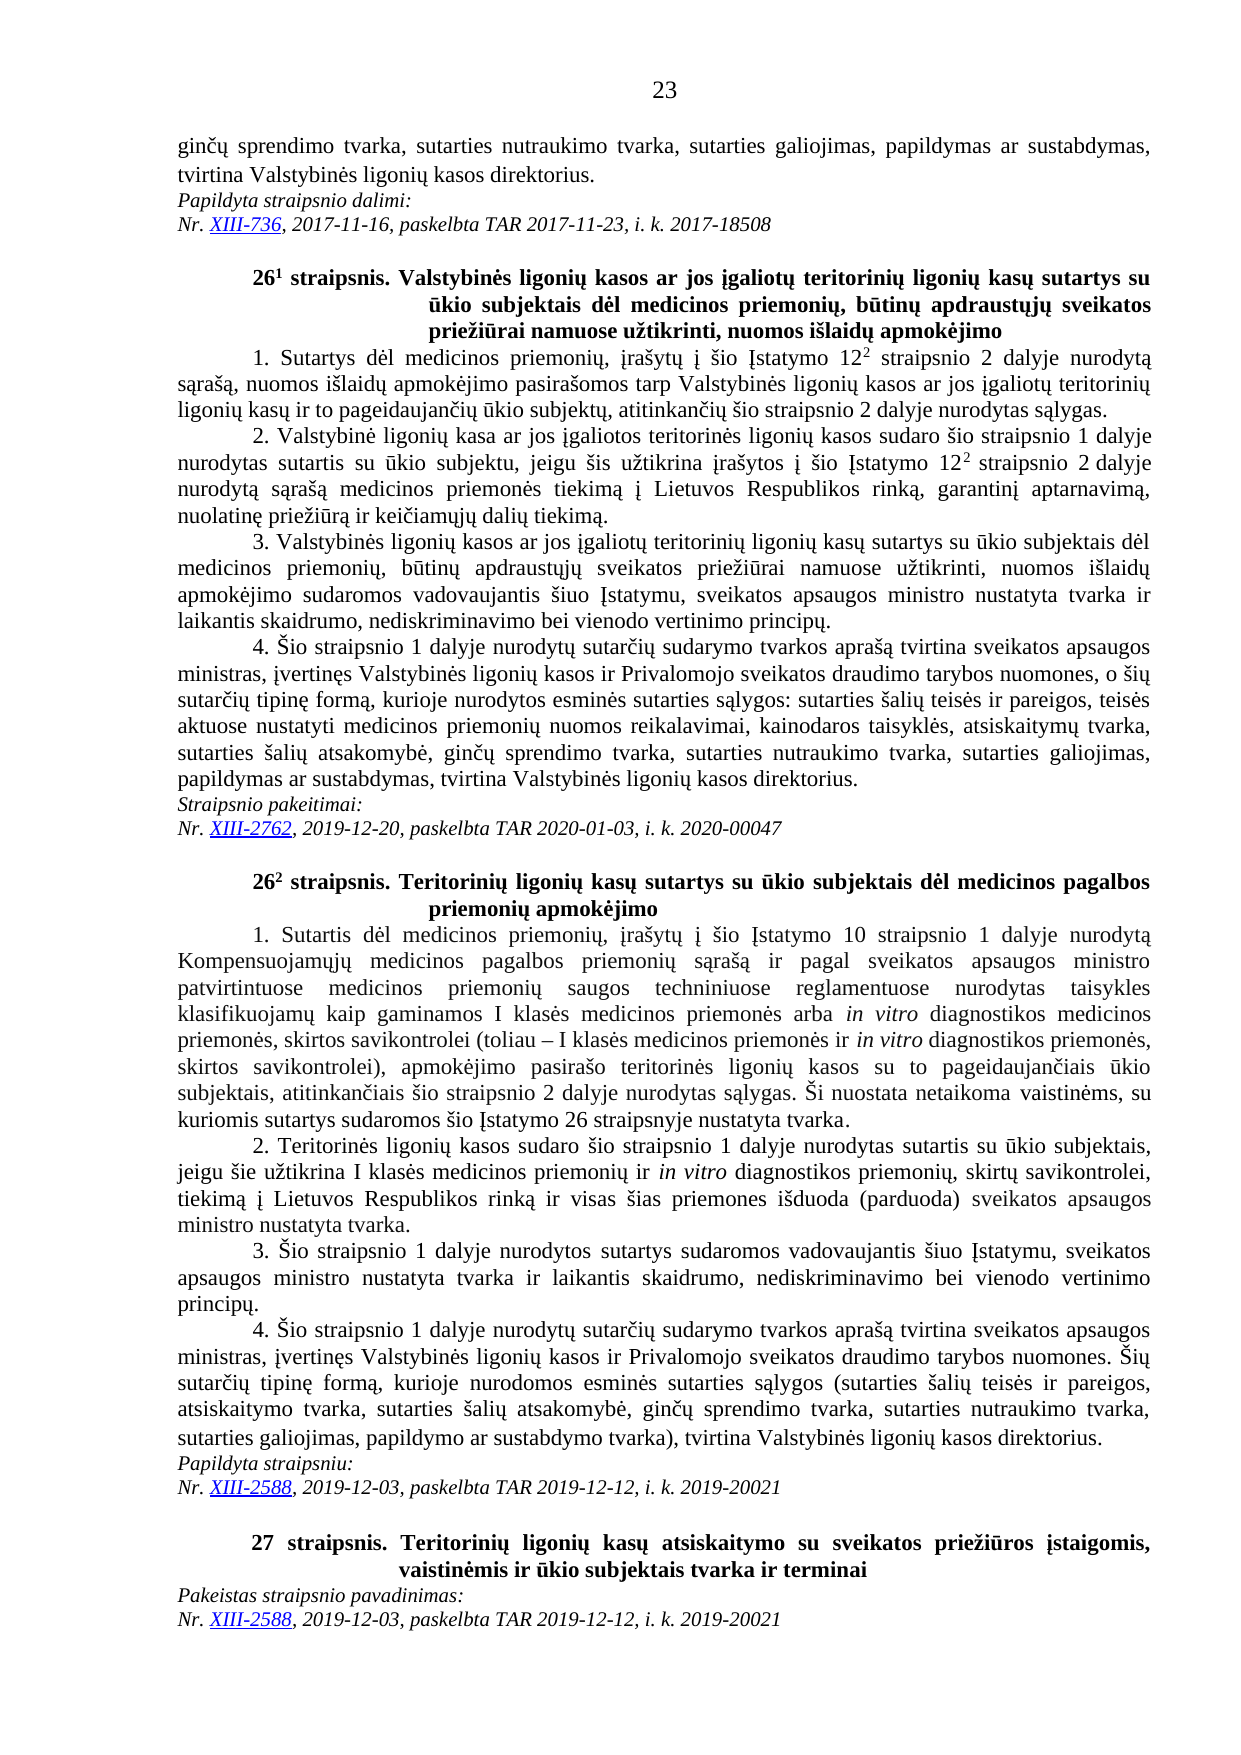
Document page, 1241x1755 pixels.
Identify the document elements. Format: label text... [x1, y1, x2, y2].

text 4. Šio straipsnio 1 dalyje nurodytų sutarčių sudarymo tvarkos aprašą tvirtina sveikatos apsaugos ministras, įvertinęs Valstybinės ligonių kasos ir Privalomojo sveikatos draudimo tarybos nuomones, o šių sutarčių tipinę formą, kurioje nurodytos esminės sutarties sąlygos: sutarties šalių teisės ir pareigos, teisės aktuose nustatyti medicinos priemonių nuomos reikalavimai, kainodaros taisyklės, atsiskaitymų tvarka, sutarties šalių atsakomybė, ginčų sprendimo tvarka, sutarties nutraukimo tvarka, sutarties galiojimas, papildymas ar sustabdymas, tvirtina Valstybinės ligonių kasos direktorius. [177, 633, 1152, 792]
text 261 straipsnis. Valstybinės ligonių kasos ar jos įgaliotų teritorinių ligonių kasų sutartys su ūkio subjektais dėl medicinos priemonių, būtinų apdraustųjų sveikatos priežiūrai namuose užtikrinti, nuomos išlaidų apmokėjimo [252, 264, 1152, 343]
text Pakeistas straipsnio pavadinimas: [177, 1583, 1152, 1607]
text 2. Teritorinės ligonių kasos sudaro šio straipsnio 1 dalyje nurodytas sutartis su ūkio subjektais, jeigu šie užtikrina I klasės medicinos priemonių ir in vitro diagnostikos priemonių, skirtų savikontrolei, tiekimą į Lietuvos Respublikos rinką ir visas šias priemones išduoda (parduoda) sveikatos apsaugos ministro nustatyta tvarka. [177, 1132, 1152, 1237]
text Straipsnio pakeitimai: [177, 792, 1152, 816]
text Papildyta straipsnio dalimi: [177, 188, 1152, 212]
text 3. Valstybinės ligonių kasos ar jos įgaliotų teritorinių ligonių kasų sutartys su ūkio subjektais dėl medicinos priemonių, būtinų apdraustųjų sveikatos priežiūrai namuose užtikrinti, nuomos išlaidų apmokėjimo sudaromos vadovaujantis šiuo Įstatymu, sveikatos apsaugos ministro nustatyta tvarka ir laikantis skaidrumo, nediskriminavimo bei vienodo vertinimo principų. [177, 528, 1152, 633]
text Nr. XIII-2588, 2019-12-03, paskelbta TAR 2019-12-12, i. k. 2019-20021 [177, 1475, 1152, 1499]
text Papildyta straipsniu: [177, 1451, 1152, 1475]
text 27 straipsnis. Teritorinių ligonių kasų atsiskaitymo su sveikatos priežiūros įstaigomis, vaistinėmis ir ūkio subjektais tvarka ir terminai [251, 1527, 1152, 1583]
text 1. Sutartys dėl medicinos priemonių, įrašytų į šio Įstatymo 122 straipsnio 2 dalyje nurodytą sąrašą, nuomos išlaidų apmokėjimo pasirašomos tarp Valstybinės ligonių kasos ar jos įgaliotų teritorinių ligonių kasų ir to pageidaujančių ūkio subjektų, atitinkančių šio straipsnio 2 dalyje nurodytas sąlygas. [177, 343, 1152, 423]
text ginčų sprendimo tvarka, sutarties nutraukimo tvarka, sutarties galiojimas, papildymas ar sustabdymas, tvirtina Valstybinės ligonių kasos direktorius. [177, 132, 1152, 188]
text 4. Šio straipsnio 1 dalyje nurodytų sutarčių sudarymo tvarkos aprašą tvirtina sveikatos apsaugos ministras, įvertinęs Valstybinės ligonių kasos ir Privalomojo sveikatos draudimo tarybos nuomones. Šių sutarčių tipinę formą, kurioje nurodomos esminės sutarties sąlygos (sutarties šalių teisės ir pareigos, atsiskaitymo tvarka, sutarties šalių atsakomybė, ginčų sprendimo tvarka, sutarties nutraukimo tvarka, sutarties galiojimas, papildymo ar sustabdymo tvarka), tvirtina Valstybinės ligonių kasos direktorius. [177, 1316, 1152, 1451]
text Nr. XIII-736, 2017-11-16, paskelbta TAR 2017-11-23, i. k. 2017-18508 [177, 212, 1152, 236]
text 2. Valstybinė ligonių kasa ar jos įgaliotos teritorinės ligonių kasos sudaro šio straipsnio 1 dalyje nurodytas sutartis su ūkio subjektu, jeigu šis užtikrina įrašytos į šio Įstatymo 122 straipsnio 2 dalyje nurodytą sąrašą medicinos priemonės tiekimą į Lietuvos Respublikos rinką, garantinį aptarnavimą, nuolatinę priežiūrą ir keičiamųjų dalių tiekimą. [177, 423, 1152, 528]
text 262 straipsnis. Teritorinių ligonių kasų sutartys su ūkio subjektais dėl medicinos pagalbos priemonių apmokėjimo [252, 868, 1152, 921]
text 3. Šio straipsnio 1 dalyje nurodytos sutartys sudaromos vadovaujantis šiuo Įstatymu, sveikatos apsaugos ministro nustatyta tvarka ir laikantis skaidrumo, nediskriminavimo bei vienodo vertinimo principų. [177, 1237, 1152, 1316]
text Nr. XIII-2762, 2019-12-20, paskelbta TAR 2020-01-03, i. k. 2020-00047 [177, 816, 1152, 840]
text Nr. XIII-2588, 2019-12-03, paskelbta TAR 2019-12-12, i. k. 2019-20021 [177, 1607, 1152, 1631]
text 1. Sutartis dėl medicinos priemonių, įrašytų į šio Įstatymo 10 straipsnio 1 dalyje nurodytą Kompensuojamųjų medicinos pagalbos priemonių sąrašą ir pagal sveikatos apsaugos ministro patvirtintuose medicinos priemonių saugos techniniuose reglamentuose nurodytas taisykles klasifikuojamų kaip gaminamos I klasės medicinos priemonės arba in vitro diagnostikos medicinos priemonės, skirtos savikontrolei (toliau – I klasės medicinos priemonės ir in vitro diagnostikos priemonės, skirtos savikontrolei), apmokėjimo pasirašo teritorinės ligonių kasos su to pageidaujančiais ūkio subjektais, atitinkančiais šio straipsnio 2 dalyje nurodytas sąlygas. Ši nuostata netaikoma vaistinėms, su kuriomis sutartys sudaromos šio Įstatymo 26 straipsnyje nustatyta tvarka. [177, 921, 1152, 1132]
